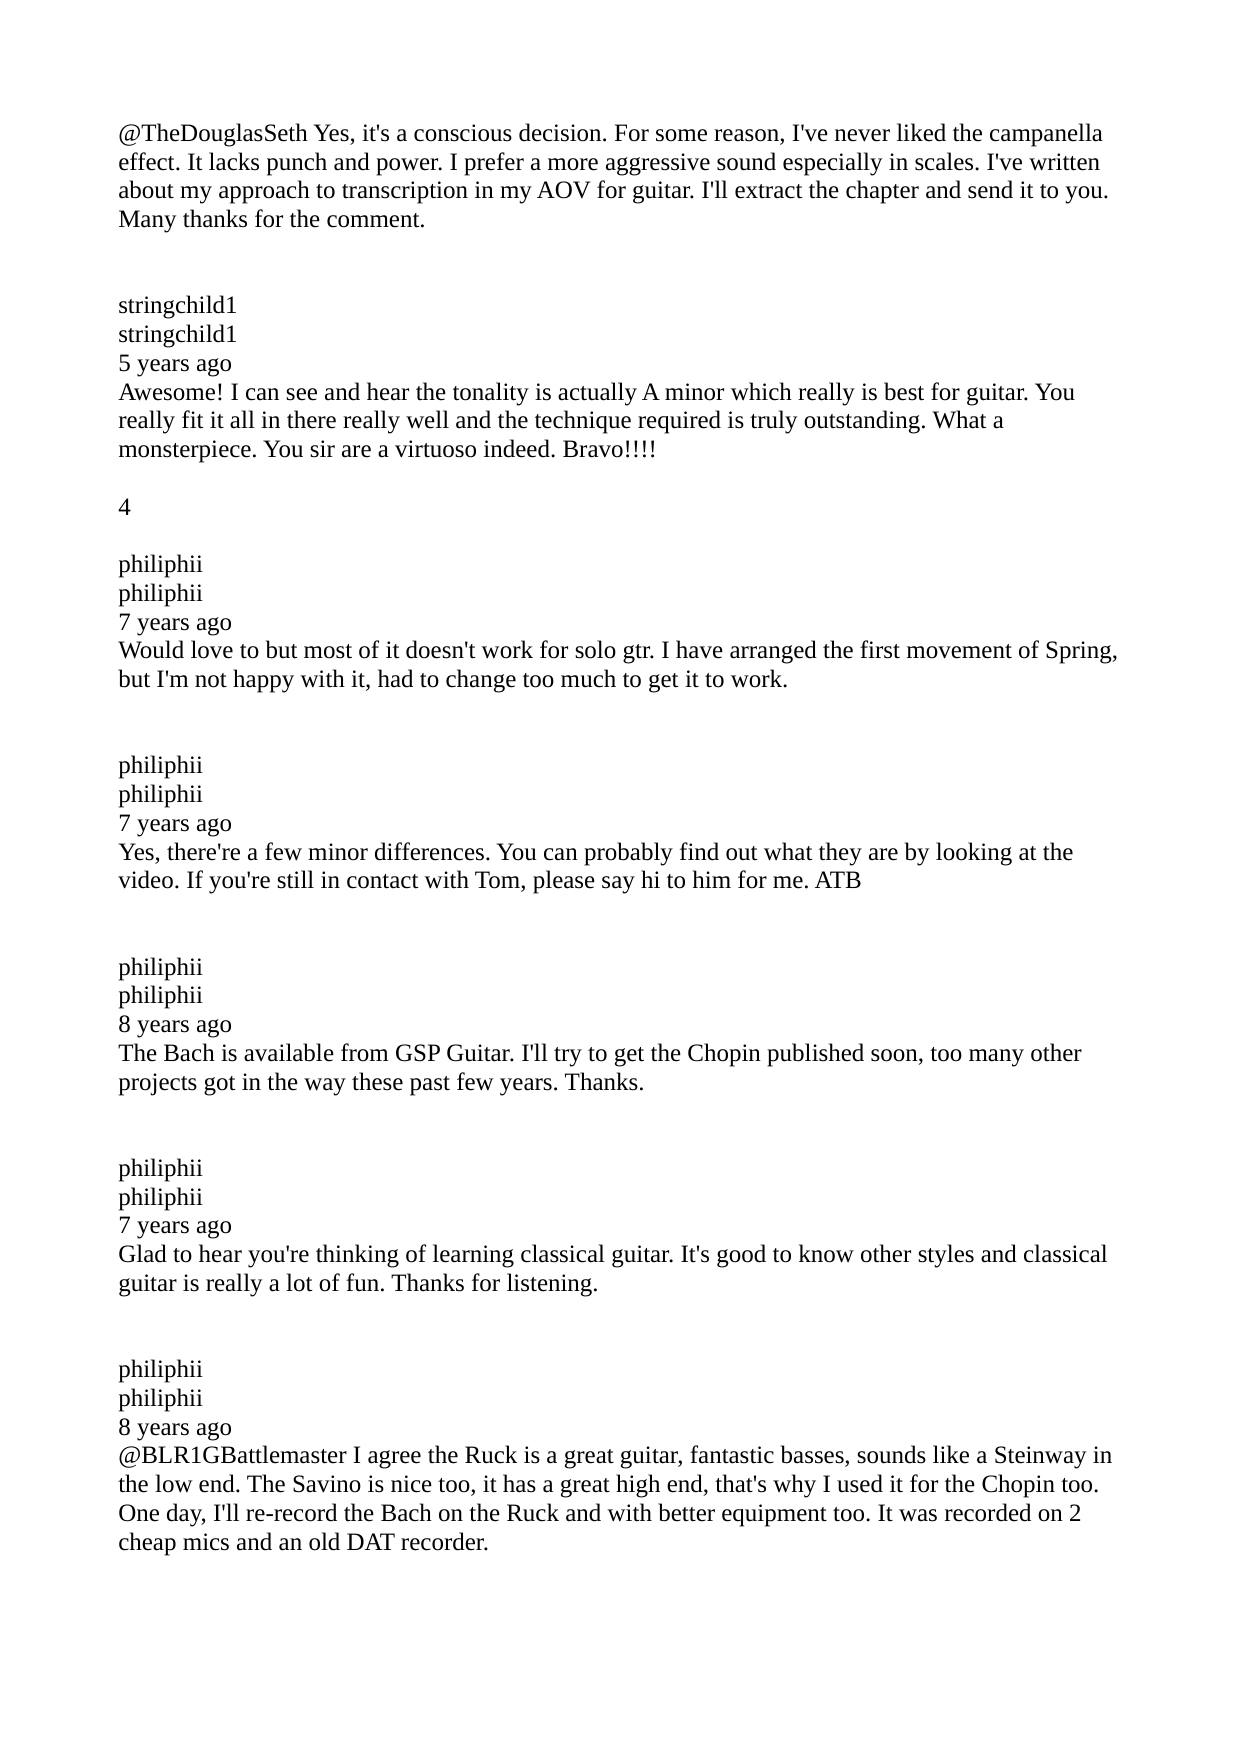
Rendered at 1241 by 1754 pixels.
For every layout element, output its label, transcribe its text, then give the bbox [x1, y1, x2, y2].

text 7 years ago [118, 1211, 1122, 1239]
text philiphii [118, 549, 1122, 578]
text @TheDouglasSeth Yes, it's a conscious decision. For some reason, I've never liked the campanella effect. It lacks punch and power. I prefer a more aggressive sound especially in scales. I've written about my approach to transcription in my AOV for guitar. I'll extract the chapter and send it to you. Many thanks for the comment. [118, 118, 1122, 233]
text 5 years ago [118, 348, 1122, 377]
text Glad to hear you're thinking of learning classical guitar. It's good to know other styles and classical guitar is really a lot of fun. Thanks for listening. [118, 1239, 1122, 1297]
text Awesome! I can see and hear the tonality is actually A minor which really is best for guitar. You really fit it all in there really well and the technique required is truly outstanding. What a monsterpiece. You sir are a virtuoso indeed. Bravo!!!! [118, 377, 1122, 463]
text philiphii [118, 1383, 1122, 1412]
text 7 years ago [118, 607, 1122, 636]
text philiphii [118, 1182, 1122, 1211]
text philiphii [118, 981, 1122, 1009]
text philiphii [118, 952, 1122, 981]
text stringchild1 [118, 291, 1122, 319]
text philiphii [118, 1153, 1122, 1182]
text 7 years ago [118, 808, 1122, 837]
text philiphii [118, 751, 1122, 779]
text @BLR1GBattlemaster I agree the Ruck is a great guitar, fantastic basses, sounds like a Steinway in the low end. The Savino is nice too, it has a great high end, that's why I used it for the Chopin too. One day, I'll re-record the Bach on the Ruck and with better equipment too. It was recorded on 2 cheap mics and an old DAT recorder. [118, 1441, 1122, 1556]
text The Bach is available from GSP Guitar. I'll try to get the Chopin published soon, too many other projects got in the way these past few years. Thanks. [118, 1038, 1122, 1096]
text philiphii [118, 578, 1122, 607]
text stringchild1 [118, 319, 1122, 348]
text 4 [118, 492, 1122, 521]
text philiphii [118, 779, 1122, 808]
text 8 years ago [118, 1412, 1122, 1441]
text philiphii [118, 1354, 1122, 1383]
text 8 years ago [118, 1009, 1122, 1038]
text Yes, there're a few minor differences. You can probably find out what they are by looking at the video. If you're still in contact with Tom, please say hi to him for me. ATB [118, 837, 1122, 894]
text Would love to but most of it doesn't work for solo gtr. I have arranged the first movement of Spring, but I'm not happy with it, had to change too much to get it to work. [118, 636, 1122, 693]
